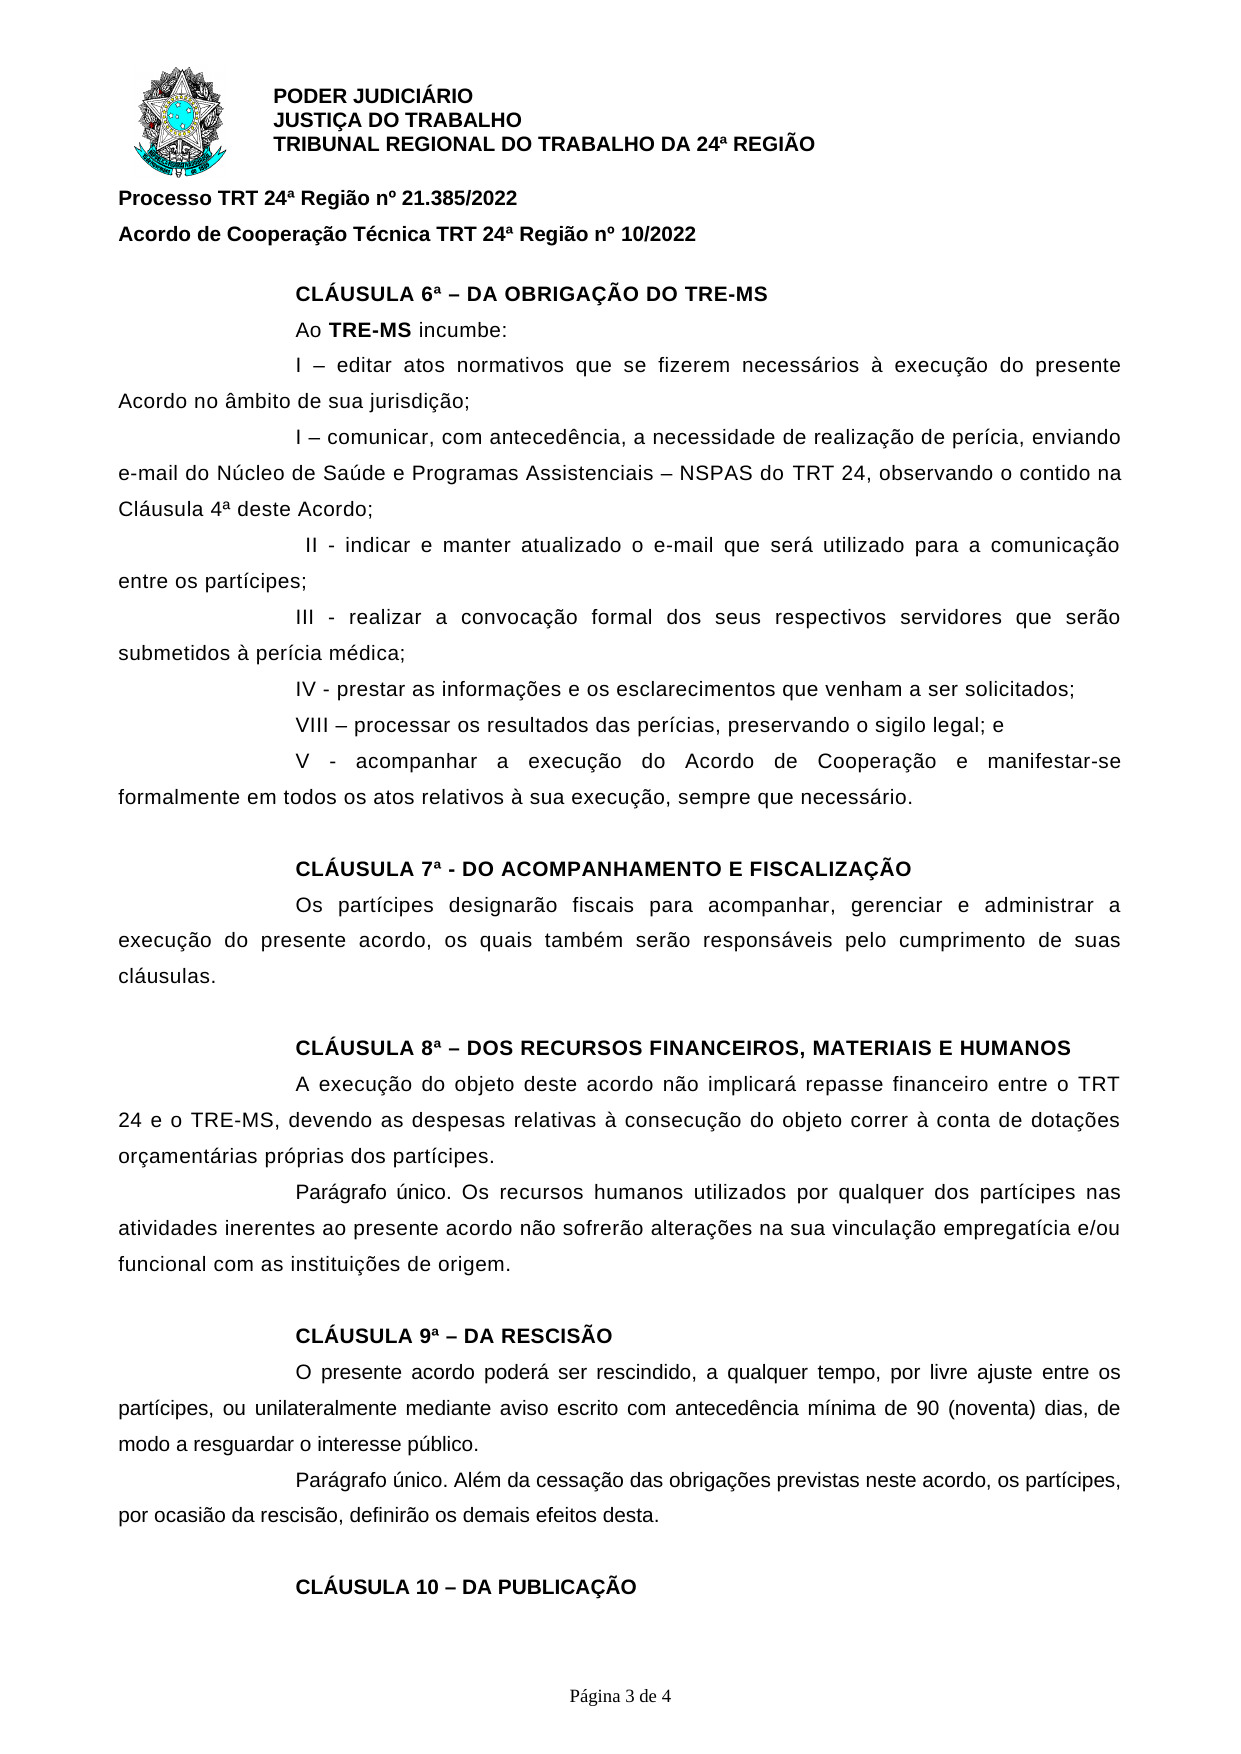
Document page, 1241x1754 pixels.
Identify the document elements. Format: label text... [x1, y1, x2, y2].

text A execução do objeto deste acordo não implicará repasse financeiro entre o TRT 24 e o TRE-MS, devendo as despesas relativas à consecução do objeto correr à conta de dotações orçamentárias próprias dos partícipes. [118, 1072, 1122, 1168]
text Os partícipes designarão fiscais para acompanhar, gerenciar e administrar a execução do presente acordo, os quais também serão responsáveis pelo cumprimento de suas cláusulas. [118, 892, 1122, 988]
text O presente acordo poderá ser rescindido, a qualquer tempo, por livre ajuste entre os partícipes, ou unilateralmente mediante aviso escrito com antecedência mínima de 90 (noventa) dias, de modo a resguardar o interesse público. [118, 1359, 1122, 1455]
picture [133, 66, 228, 178]
text V - acompanhar a execução do Acordo de Cooperação e manifestar-se formalmente em todos os atos relativos à sua execução, sempre que necessário. [118, 749, 1122, 808]
text CLÁUSULA 10 – DA PUBLICAÇÃO [118, 1575, 1122, 1599]
text VIII – processar os resultados das perícias, preservando o sigilo legal; e [118, 713, 1122, 737]
text Ao TRE-MS incumbe: [118, 317, 1122, 341]
text Parágrafo único. Além da cessação das obrigações previstas neste acordo, os partícipes, por ocasião da rescisão, definirão os demais efeitos desta. [118, 1467, 1122, 1527]
text I – comunicar, com antecedência, a necessidade de realização de perícia, enviando e-mail do Núcleo de Saúde e Programas Assistenciais – NSPAS do TRT 24, observando o contido na Cláusula 4ª deste Acordo; [118, 425, 1122, 521]
text CLÁUSULA 6ª – DA OBRIGAÇÃO DO TRE-MS [118, 281, 1122, 305]
text CLÁUSULA 7ª - DO ACOMPANHAMENTO E FISCALIZAÇÃO [118, 856, 1122, 880]
text Parágrafo único. Os recursos humanos utilizados por qualquer dos partícipes nas atividades inerentes ao presente acordo não sofrerão alterações na sua vinculação empregatícia e/ou funcional com as instituições de origem. [118, 1180, 1122, 1276]
text II - indicar e manter atualizado o e-mail que será utilizado para a comunicação entre os partícipes; [118, 533, 1122, 593]
text CLÁUSULA 8ª – DOS RECURSOS FINANCEIROS, MATERIAIS E HUMANOS [118, 1036, 1122, 1060]
text I – editar atos normativos que se fizerem necessários à execução do presente Acordo no âmbito de sua jurisdição; [118, 353, 1122, 413]
text CLÁUSULA 9ª – DA RESCISÃO [118, 1324, 1119, 1348]
text III - realizar a convocação formal dos seus respectivos servidores que serão submetidos à perícia médica; [118, 605, 1122, 665]
text IV - prestar as informações e os esclarecimentos que venham a ser solicitados; [118, 677, 1122, 701]
